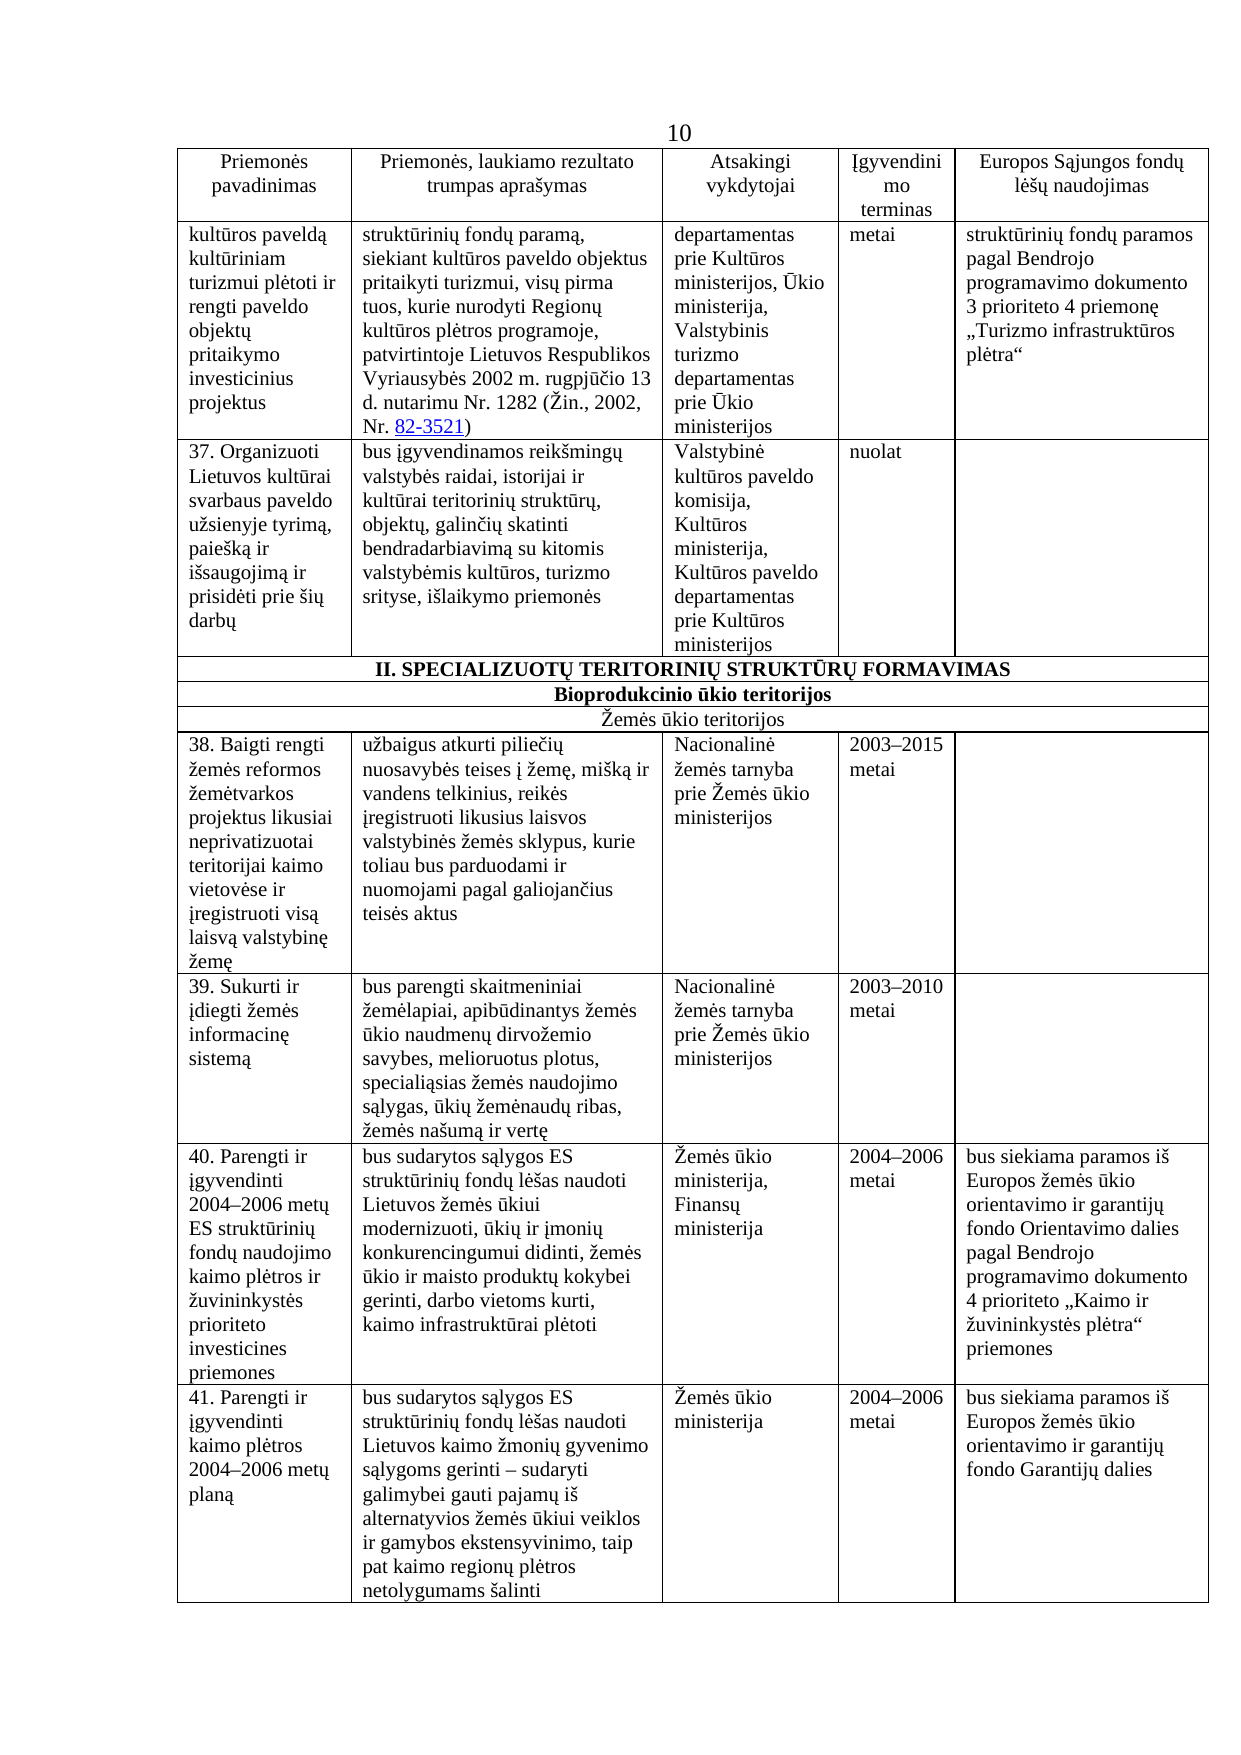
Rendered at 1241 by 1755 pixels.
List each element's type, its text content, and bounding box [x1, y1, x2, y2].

table_cell struktūrinių fondų paramos pagal Bendrojo programavimo dokumento 3 prioriteto 4 priemonę „Turizmo infrastruktūros plėtra“ [956, 222, 1208, 438]
table_cell bus sudarytos sąlygos ES struktūrinių fondų lėšas naudoti Lietuvos žemės ūkiui modernizuoti, ūkių ir įmonių konkurencingumui didinti, žemės ūkio ir maisto produktų kokybei gerinti, darbo vietoms kurti, kaimo infrastruktūrai plėtoti [352, 1144, 662, 1384]
table_cell Nacionalinė žemės tarnyba prie Žemės ūkio ministerijos [663, 733, 838, 973]
table_cell 39. Sukurti ir įdiegti žemės informacinę sistemą [178, 974, 351, 1142]
table_cell bus siekiama paramos iš Europos žemės ūkio orientavimo ir garantijų fondo Garantijų dalies [956, 1385, 1208, 1602]
table_cell 37. Organizuoti Lietuvos kultūrai svarbaus paveldo užsienyje tyrimą, paiešką ir išsaugojimą ir prisidėti prie šių darbų [178, 440, 351, 656]
table_cell metai [839, 222, 954, 438]
table_header Priemonės, laukiamo rezultato trumpas aprašymas [352, 149, 662, 221]
table_cell 40. Parengti ir įgyvendinti 2004–2006 metų ES struktūrinių fondų naudojimo kaimo plėtros ir žuvininkystės prioriteto investicines priemones [178, 1144, 351, 1384]
table_cell Žemės ūkio ministerija [663, 1385, 838, 1602]
table_cell II. SPECIALIZUOTŲ TERITORINIŲ STRUKTŪRŲ FORMAVIMAS [178, 657, 1208, 681]
table_cell bus siekiama paramos iš Europos žemės ūkio orientavimo ir garantijų fondo Orientavimo dalies pagal Bendrojo programavimo dokumento 4 prioriteto „Kaimo ir žuvininkystės plėtra“ priemones [956, 1144, 1208, 1384]
table_cell bus sudarytos sąlygos ES struktūrinių fondų lėšas naudoti Lietuvos kaimo žmonių gyvenimo sąlygoms gerinti – sudaryti galimybei gauti pajamų iš alternatyvios žemės ūkiui veiklos ir gamybos ekstensyvinimo, taip pat kaimo regionų plėtros netolygumams šalinti [352, 1385, 662, 1602]
table_cell 2004–2006 metai [839, 1144, 954, 1384]
table_header Priemonės pavadinimas [178, 149, 351, 221]
table_cell struktūrinių fondų paramą, siekiant kultūros paveldo objektus pritaikyti turizmui, visų pirma tuos, kurie nurodyti Regionų kultūros plėtros programoje, patvirtintoje Lietuvos Respublikos Vyriausybės 2002 m. rugpjūčio 13 d. nutarimu Nr. 1282 (Žin., 2002, Nr. 82-3521) [352, 222, 662, 438]
table_cell Žemės ūkio teritorijos [178, 707, 1208, 731]
table_header Įgyvendinimo terminas [839, 149, 954, 221]
table_cell [956, 440, 1208, 656]
table_cell departamentas prie Kultūros ministerijos, Ūkio ministerija, Valstybinis turizmo departamentas prie Ūkio ministerijos [663, 222, 838, 438]
table_cell kultūros paveldą kultūriniam turizmui plėtoti ir rengti paveldo objektų pritaikymo investicinius projektus [178, 222, 351, 438]
table_cell 2003–2015 metai [839, 733, 954, 973]
table_cell bus parengti skaitmeniniai žemėlapiai, apibūdinantys žemės ūkio naudmenų dirvožemio savybes, melioruotus plotus, specialiąsias žemės naudojimo sąlygas, ūkių žemėnaudų ribas, žemės našumą ir vertę [352, 974, 662, 1142]
table_cell Bioprodukcinio ūkio teritorijos [178, 682, 1208, 706]
table_header Europos Sąjungos fondų lėšų naudojimas [956, 149, 1208, 221]
table_cell 38. Baigti rengti žemės reformos žemėtvarkos projektus likusiai neprivatizuotai teritorijai kaimo vietovėse ir įregistruoti visą laisvą valstybinę žemę [178, 733, 351, 973]
table_cell 41. Parengti ir įgyvendinti kaimo plėtros 2004–2006 metų planą [178, 1385, 351, 1602]
table_cell nuolat [839, 440, 954, 656]
table_cell [956, 974, 1208, 1142]
table_header Atsakingi vykdytojai [663, 149, 838, 221]
table_cell bus įgyvendinamos reikšmingų valstybės raidai, istorijai ir kultūrai teritorinių struktūrų, objektų, galinčių skatinti bendradarbiavimą su kitomis valstybėmis kultūros, turizmo srityse, išlaikymo priemonės [352, 440, 662, 656]
table_cell Valstybinė kultūros paveldo komisija, Kultūros ministerija, Kultūros paveldo departamentas prie Kultūros ministerijos [663, 440, 838, 656]
table_cell 2004–2006 metai [839, 1385, 954, 1602]
table_cell Nacionalinė žemės tarnyba prie Žemės ūkio ministerijos [663, 974, 838, 1142]
table_cell [956, 733, 1208, 973]
table_cell užbaigus atkurti piliečių nuosavybės teises į žemę, mišką ir vandens telkinius, reikės įregistruoti likusius laisvos valstybinės žemės sklypus, kurie toliau bus parduodami ir nuomojami pagal galiojančius teisės aktus [352, 733, 662, 973]
table_cell Žemės ūkio ministerija, Finansų ministerija [663, 1144, 838, 1384]
table_cell 2003–2010 metai [839, 974, 954, 1142]
